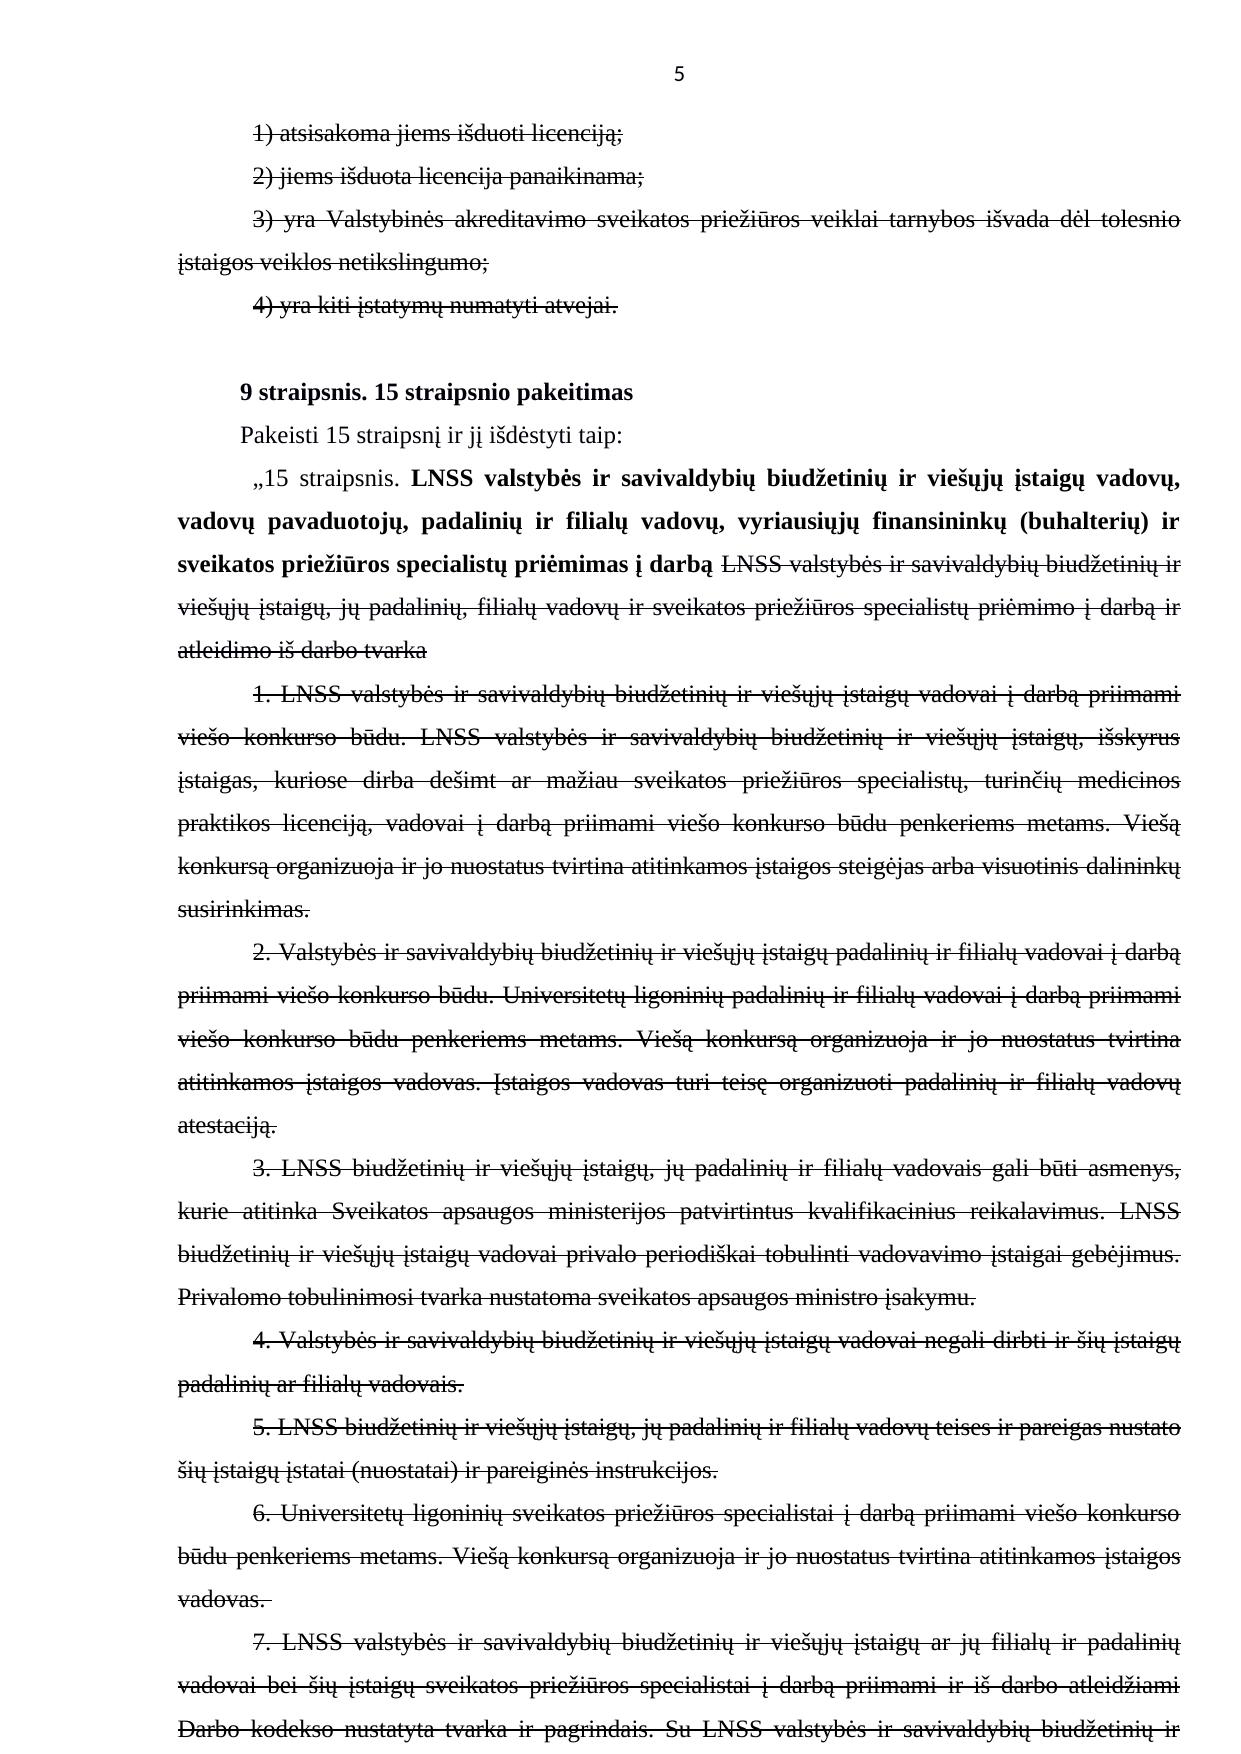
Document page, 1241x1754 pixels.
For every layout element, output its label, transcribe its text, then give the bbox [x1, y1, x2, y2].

text 3) yra Valstybinės akreditavimo sveikatos priežiūros veiklai tarnybos išvada dėl tolesnio įstaigos veiklos netikslingumo; [177, 204, 1181, 276]
text 4) yra kiti įstatymų numatyti atvejai. [177, 291, 1181, 319]
text 1. LNSS valstybės ir savivaldybių biudžetinių ir viešųjų įstaigų vadovai į darbą priimami viešo konkurso būdu. LNSS valstybės ir savivaldybių biudžetinių ir viešųjų įstaigų, išskyrus įstaigas, kuriose dirba dešimt ar mažiau sveikatos priežiūros specialistų, turinčių medicinos praktikos licenciją, vadovai į darbą priimami viešo konkurso būdu penkeriems metams. Viešą konkursą organizuoja ir jo nuostatus tvirtina atitinkamos įstaigos steigėjas arba visuotinis dalininkų susirinkimas. [177, 825, 1181, 867]
text 3. LNSS biudžetinių ir viešųjų įstaigų, jų padalinių ir filialų vadovais gali būti asmenys, kurie atitinka Sveikatos apsaugos ministerijos patvirtintus kvalifikacinius reikalavimus. LNSS biudžetinių ir viešųjų įstaigų vadovai privalo periodiškai tobulinti vadovavimo įstaigai gebėjimus. Privalomo tobulinimosi tvarka nustatoma sveikatos apsaugos ministro įsakymu. [177, 1213, 1181, 1255]
text 1) atsisakoma jiems išduoti licenciją; [177, 118, 1181, 147]
text 2. Valstybės ir savivaldybių biudžetinių ir viešųjų įstaigų padalinių ir filialų vadovai į darbą priimami viešo konkurso būdu. Universitetų ligoninių padalinių ir filialų vadovai į darbą priimami viešo konkurso būdu penkeriems metams. Viešą konkursą organizuoja ir jo nuostatus tvirtina atitinkamos įstaigos vadovas. Įstaigos vadovas turi teisę organizuoti padalinių ir filialų vadovų atestaciją. [177, 1040, 1181, 1082]
text 1. LNSS valstybės ir savivaldybių biudžetinių ir viešųjų įstaigų vadovai į darbą priimami viešo konkurso būdu. LNSS valstybės ir savivaldybių biudžetinių ir viešųjų įstaigų, išskyrus įstaigas, kuriose dirba dešimt ar mažiau sveikatos priežiūros specialistų, turinčių medicinos praktikos licenciją, vadovai į darbą priimami viešo konkurso būdu penkeriems metams. Viešą konkursą organizuoja ir jo nuostatus tvirtina atitinkamos įstaigos steigėjas arba visuotinis dalininkų susirinkimas. [177, 868, 1181, 923]
text 6. Universitetų ligoninių sveikatos priežiūros specialistai į darbą priimami viešo konkurso būdu penkeriems metams. Viešą konkursą organizuoja ir jo nuostatus tvirtina atitinkamos įstaigos vadovas. [177, 1558, 1181, 1613]
text Pakeisti 15 straipsnį ir jį išdėstyti taip: [177, 420, 1181, 449]
text 2. Valstybės ir savivaldybių biudžetinių ir viešųjų įstaigų padalinių ir filialų vadovai į darbą priimami viešo konkurso būdu. Universitetų ligoninių padalinių ir filialų vadovai į darbą priimami viešo konkurso būdu penkeriems metams. Viešą konkursą organizuoja ir jo nuostatus tvirtina atitinkamos įstaigos vadovas. Įstaigos vadovas turi teisę organizuoti padalinių ir filialų vadovų atestaciją. [177, 997, 1181, 1039]
text 7. LNSS valstybės ir savivaldybių biudžetinių ir viešųjų įstaigų ar jų filialų ir padalinių vadovai bei šių įstaigų sveikatos priežiūros specialistai į darbą priimami ir iš darbo atleidžiami Darbo kodekso nustatyta tvarka ir pagrindais. Su LNSS valstybės ir savivaldybių biudžetinių ir viešųjų įstaigų vadovais, be Darbo kodekse nustatytų darbo sutarties pasibaigimo pagrindų, darbo sutartis nutraukiama LNSS valstybės ar savivaldybės biudžetinės ar viešosios įstaigos savininko teises ir pareigas įgyvendinančiai institucijai arba visuotiniam dalininkų susirinkimui priėmus sprendimą atšaukti įstaigos vadovą steigimo dokumentuose nustatyta tvarka ir dėl steigimo dokumentuose nurodytų priežasčių. [177, 1627, 1181, 1742]
text „15 straipsnis. LNSS valstybės ir savivaldybių biudžetinių ir viešųjų įstaigų vadovų, vadovų pavaduotojų, padalinių ir filialų vadovų, vyriausiųjų finansininkų (buhalterių) ir sveikatos priežiūros specialistų priėmimas į darbą LNSS valstybės ir savivaldybių biudžetinių ir viešųjų įstaigų, jų padalinių, filialų vadovų ir sveikatos priežiūros specialistų priėmimo į darbą ir atleidimo iš darbo tvarka [177, 609, 1181, 664]
text 5. LNSS biudžetinių ir viešųjų įstaigų, jų padalinių ir filialų vadovų teises ir pareigas nustato šių įstaigų įstatai (nuostatai) ir pareiginės instrukcijos. [177, 1412, 1181, 1484]
text 3. LNSS biudžetinių ir viešųjų įstaigų, jų padalinių ir filialų vadovais gali būti asmenys, kurie atitinka Sveikatos apsaugos ministerijos patvirtintus kvalifikacinius reikalavimus. LNSS biudžetinių ir viešųjų įstaigų vadovai privalo periodiškai tobulinti vadovavimo įstaigai gebėjimus. Privalomo tobulinimosi tvarka nustatoma sveikatos apsaugos ministro įsakymu. [177, 1153, 1181, 1212]
text 9 straipsnis. 15 straipsnio pakeitimas [177, 377, 1181, 406]
text „15 straipsnis. LNSS valstybės ir savivaldybių biudžetinių ir viešųjų įstaigų vadovų, vadovų pavaduotojų, padalinių ir filialų vadovų, vyriausiųjų finansininkų (buhalterių) ir sveikatos priežiūros specialistų priėmimas į darbą LNSS valstybės ir savivaldybių biudžetinių ir viešųjų įstaigų, jų padalinių, filialų vadovų ir sveikatos priežiūros specialistų priėmimo į darbą ir atleidimo iš darbo tvarka [177, 463, 1181, 608]
text 4. Valstybės ir savivaldybių biudžetinių ir viešųjų įstaigų vadovai negali dirbti ir šių įstaigų padalinių ar filialų vadovais. [177, 1326, 1181, 1397]
text 2) jiems išduota licencija panaikinama; [177, 161, 1181, 190]
text 1. LNSS valstybės ir savivaldybių biudžetinių ir viešųjų įstaigų vadovai į darbą priimami viešo konkurso būdu. LNSS valstybės ir savivaldybių biudžetinių ir viešųjų įstaigų, išskyrus įstaigas, kuriose dirba dešimt ar mažiau sveikatos priežiūros specialistų, turinčių medicinos praktikos licenciją, vadovai į darbą priimami viešo konkurso būdu penkeriems metams. Viešą konkursą organizuoja ir jo nuostatus tvirtina atitinkamos įstaigos steigėjas arba visuotinis dalininkų susirinkimas. [177, 782, 1181, 824]
text 2. Valstybės ir savivaldybių biudžetinių ir viešųjų įstaigų padalinių ir filialų vadovai į darbą priimami viešo konkurso būdu. Universitetų ligoninių padalinių ir filialų vadovai į darbą priimami viešo konkurso būdu penkeriems metams. Viešą konkursą organizuoja ir jo nuostatus tvirtina atitinkamos įstaigos vadovas. Įstaigos vadovas turi teisę organizuoti padalinių ir filialų vadovų atestaciją. [177, 937, 1181, 996]
text 1. LNSS valstybės ir savivaldybių biudžetinių ir viešųjų įstaigų vadovai į darbą priimami viešo konkurso būdu. LNSS valstybės ir savivaldybių biudžetinių ir viešųjų įstaigų, išskyrus įstaigas, kuriose dirba dešimt ar mažiau sveikatos priežiūros specialistų, turinčių medicinos praktikos licenciją, vadovai į darbą priimami viešo konkurso būdu penkeriems metams. Viešą konkursą organizuoja ir jo nuostatus tvirtina atitinkamos įstaigos steigėjas arba visuotinis dalininkų susirinkimas. [177, 679, 1181, 781]
text 3. LNSS biudžetinių ir viešųjų įstaigų, jų padalinių ir filialų vadovais gali būti asmenys, kurie atitinka Sveikatos apsaugos ministerijos patvirtintus kvalifikacinius reikalavimus. LNSS biudžetinių ir viešųjų įstaigų vadovai privalo periodiškai tobulinti vadovavimo įstaigai gebėjimus. Privalomo tobulinimosi tvarka nustatoma sveikatos apsaugos ministro įsakymu. [177, 1256, 1181, 1311]
text 2. Valstybės ir savivaldybių biudžetinių ir viešųjų įstaigų padalinių ir filialų vadovai į darbą priimami viešo konkurso būdu. Universitetų ligoninių padalinių ir filialų vadovai į darbą priimami viešo konkurso būdu penkeriems metams. Viešą konkursą organizuoja ir jo nuostatus tvirtina atitinkamos įstaigos vadovas. Įstaigos vadovas turi teisę organizuoti padalinių ir filialų vadovų atestaciją. [177, 1083, 1181, 1139]
text 6. Universitetų ligoninių sveikatos priežiūros specialistai į darbą priimami viešo konkurso būdu penkeriems metams. Viešą konkursą organizuoja ir jo nuostatus tvirtina atitinkamos įstaigos vadovas. [177, 1498, 1181, 1557]
